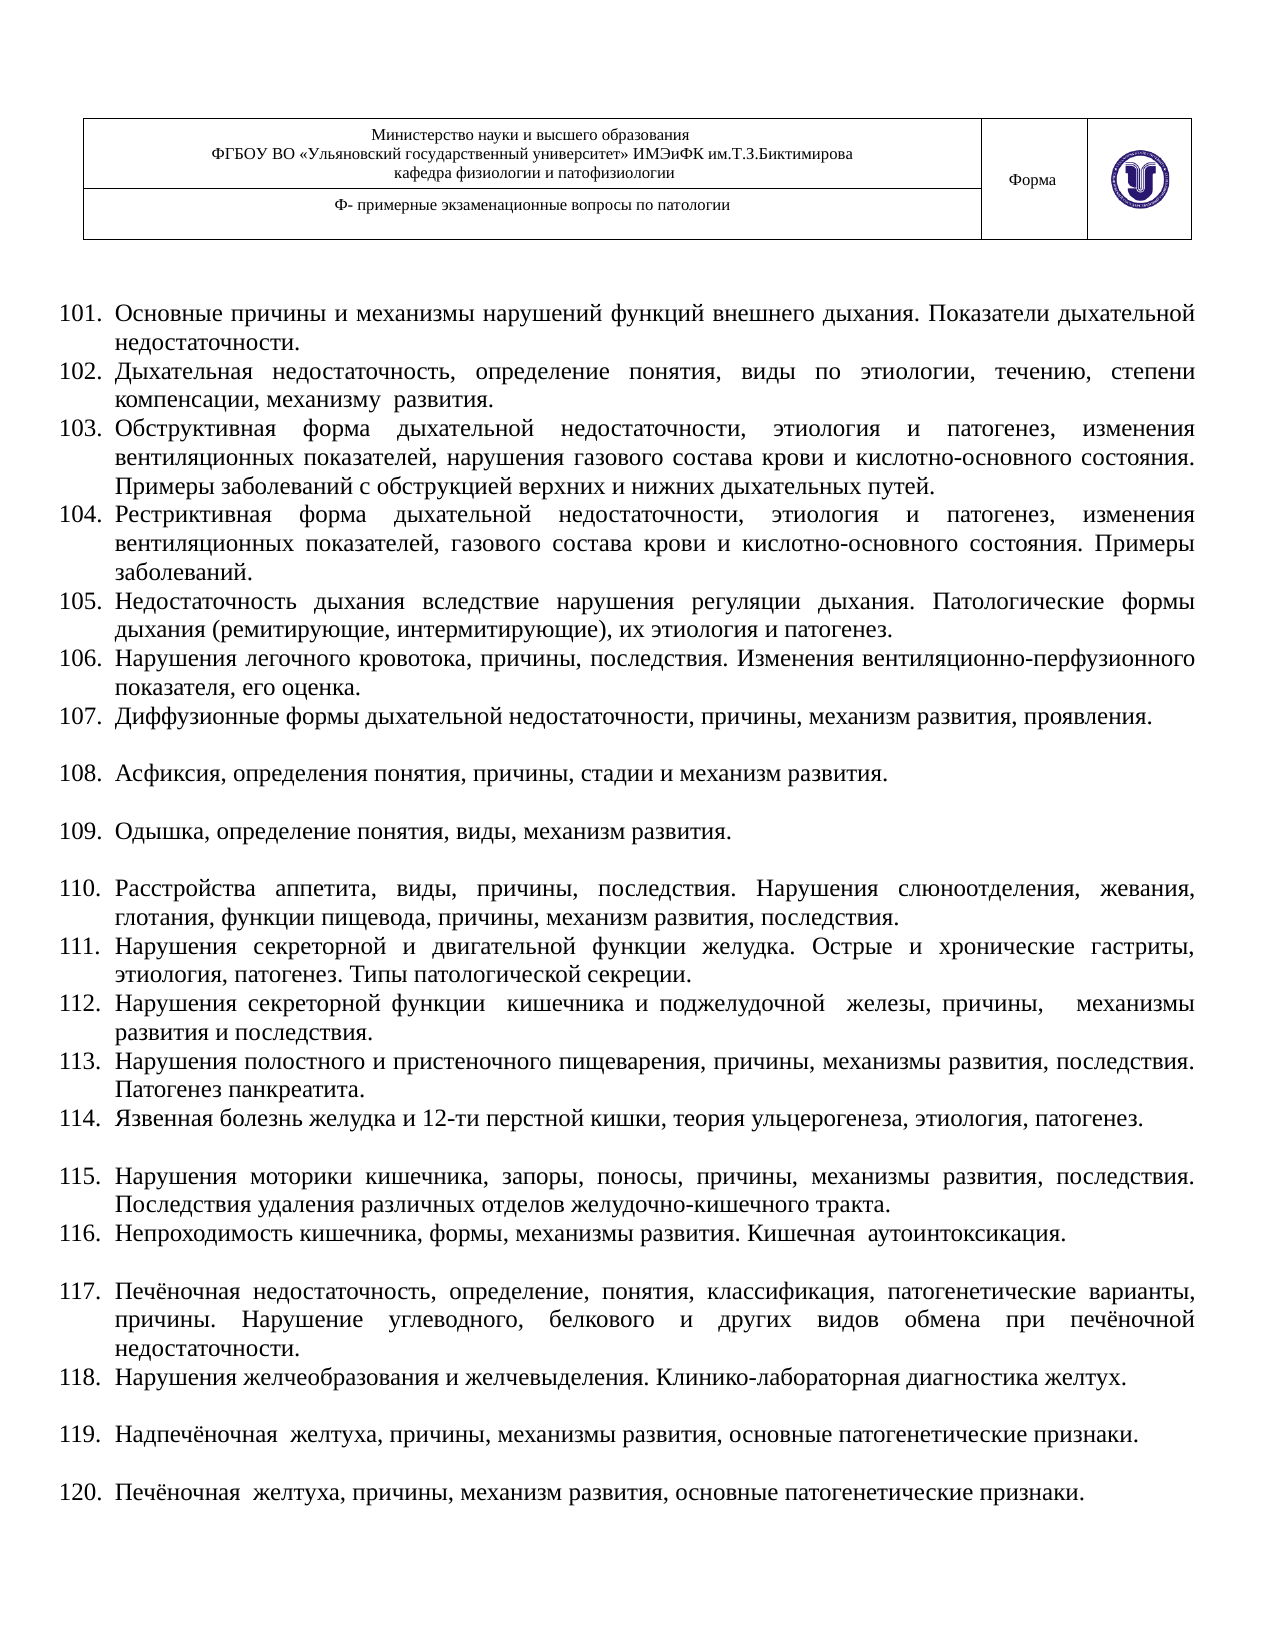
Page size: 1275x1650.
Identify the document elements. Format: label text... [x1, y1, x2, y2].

picture [1110, 149, 1170, 209]
table_cell [0, 758, 103, 816]
table_cell [0, 643, 103, 701]
table_cell Обструктивная форма дыхательной недостаточности, этиология и патогенез, изменения вентиляционных показателей, нарушения газового состава крови и кислотно-основного состояния. Примеры заболеваний с обструкцией верхних и нижних дыхательных путей. [103, 413, 1207, 499]
table_cell [0, 1218, 103, 1276]
table_cell Печёночная недостаточность, определение, понятия, классификация, патогенетические варианты, причины. Нарушение углеводного, белкового и других видов обмена при печёночной недостаточности. [103, 1276, 1207, 1362]
table_cell Расстройства аппетита, виды, причины, последствия. Нарушения слюноотделения, жевания, глотания, функции пищевода, причины, механизм развития, последствия. [103, 873, 1207, 931]
table_cell [0, 1276, 103, 1362]
table_cell [0, 1477, 103, 1506]
table_cell [0, 1103, 103, 1161]
table_cell [0, 413, 103, 499]
table_cell [0, 931, 103, 988]
table_cell Нарушения секреторной и двигательной функции желудка. Острые и хронические гастриты, этиология, патогенез. Типы патологической секреции. [103, 931, 1207, 988]
table_cell [0, 1161, 103, 1218]
table_cell Основные причины и механизмы нарушений функций внешнего дыхания. Показатели дыхательной недостаточности. [103, 298, 1207, 356]
table_cell Дыхательная недостаточность, определение понятия, виды по этиологии, течению, степени компенсации, механизму развития. [103, 356, 1207, 413]
table_cell Язвенная болезнь желудка и 12-ти перстной кишки, теория ульцерогенеза, этиология, патогенез. [103, 1103, 1207, 1161]
table_cell Надпечёночная желтуха, причины, механизмы развития, основные патогенетические признаки. [103, 1420, 1207, 1477]
table_cell [0, 500, 103, 586]
table_cell Нарушения секреторной функции кишечника и поджелудочной железы, причины, механизмы развития и последствия. [103, 988, 1207, 1046]
table_cell Асфиксия, определения понятия, причины, стадии и механизм развития. [103, 758, 1207, 816]
table_cell [0, 701, 103, 758]
table_cell Непроходимость кишечника, формы, механизмы развития. Кишечная аутоинтоксикация. [103, 1218, 1207, 1276]
table_cell Диффузионные формы дыхательной недостаточности, причины, механизм развития, проявления. [103, 701, 1207, 758]
table_cell [0, 873, 103, 931]
table_cell [0, 988, 103, 1046]
table_cell Нарушения полостного и пристеночного пищеварения, причины, механизмы развития, последствия. Патогенез панкреатита. [103, 1046, 1207, 1103]
table_cell Печёночная желтуха, причины, механизм развития, основные патогенетические признаки. [103, 1477, 1207, 1506]
table_cell Одышка, определение понятия, виды, механизм развития. [103, 816, 1207, 873]
table_cell [0, 1420, 103, 1477]
table_cell [0, 816, 103, 873]
table_cell Нарушения легочного кровотока, причины, последствия. Изменения вентиляционно-перфузионного показателя, его оценка. [103, 643, 1207, 701]
table_cell [0, 356, 103, 413]
table_cell Рестриктивная форма дыхательной недостаточности, этиология и патогенез, изменения вентиляционных показателей, газового состава крови и кислотно-основного состояния. Примеры заболеваний. [103, 500, 1207, 586]
table_cell [0, 1046, 103, 1103]
table_cell Нарушения желчеобразования и желчевыделения. Клинико-лабораторная диагностика желтух. [103, 1362, 1207, 1419]
table_cell Нарушения моторики кишечника, запоры, поносы, причины, механизмы развития, последствия. Последствия удаления различных отделов желудочно-кишечного тракта. [103, 1161, 1207, 1218]
table_cell Недостаточность дыхания вследствие нарушения регуляции дыхания. Патологические формы дыхания (ремитирующие, интермитирующие), их этиология и патогенез. [103, 586, 1207, 643]
table_cell [0, 298, 103, 356]
table_cell [0, 586, 103, 643]
table_cell [0, 1362, 103, 1419]
